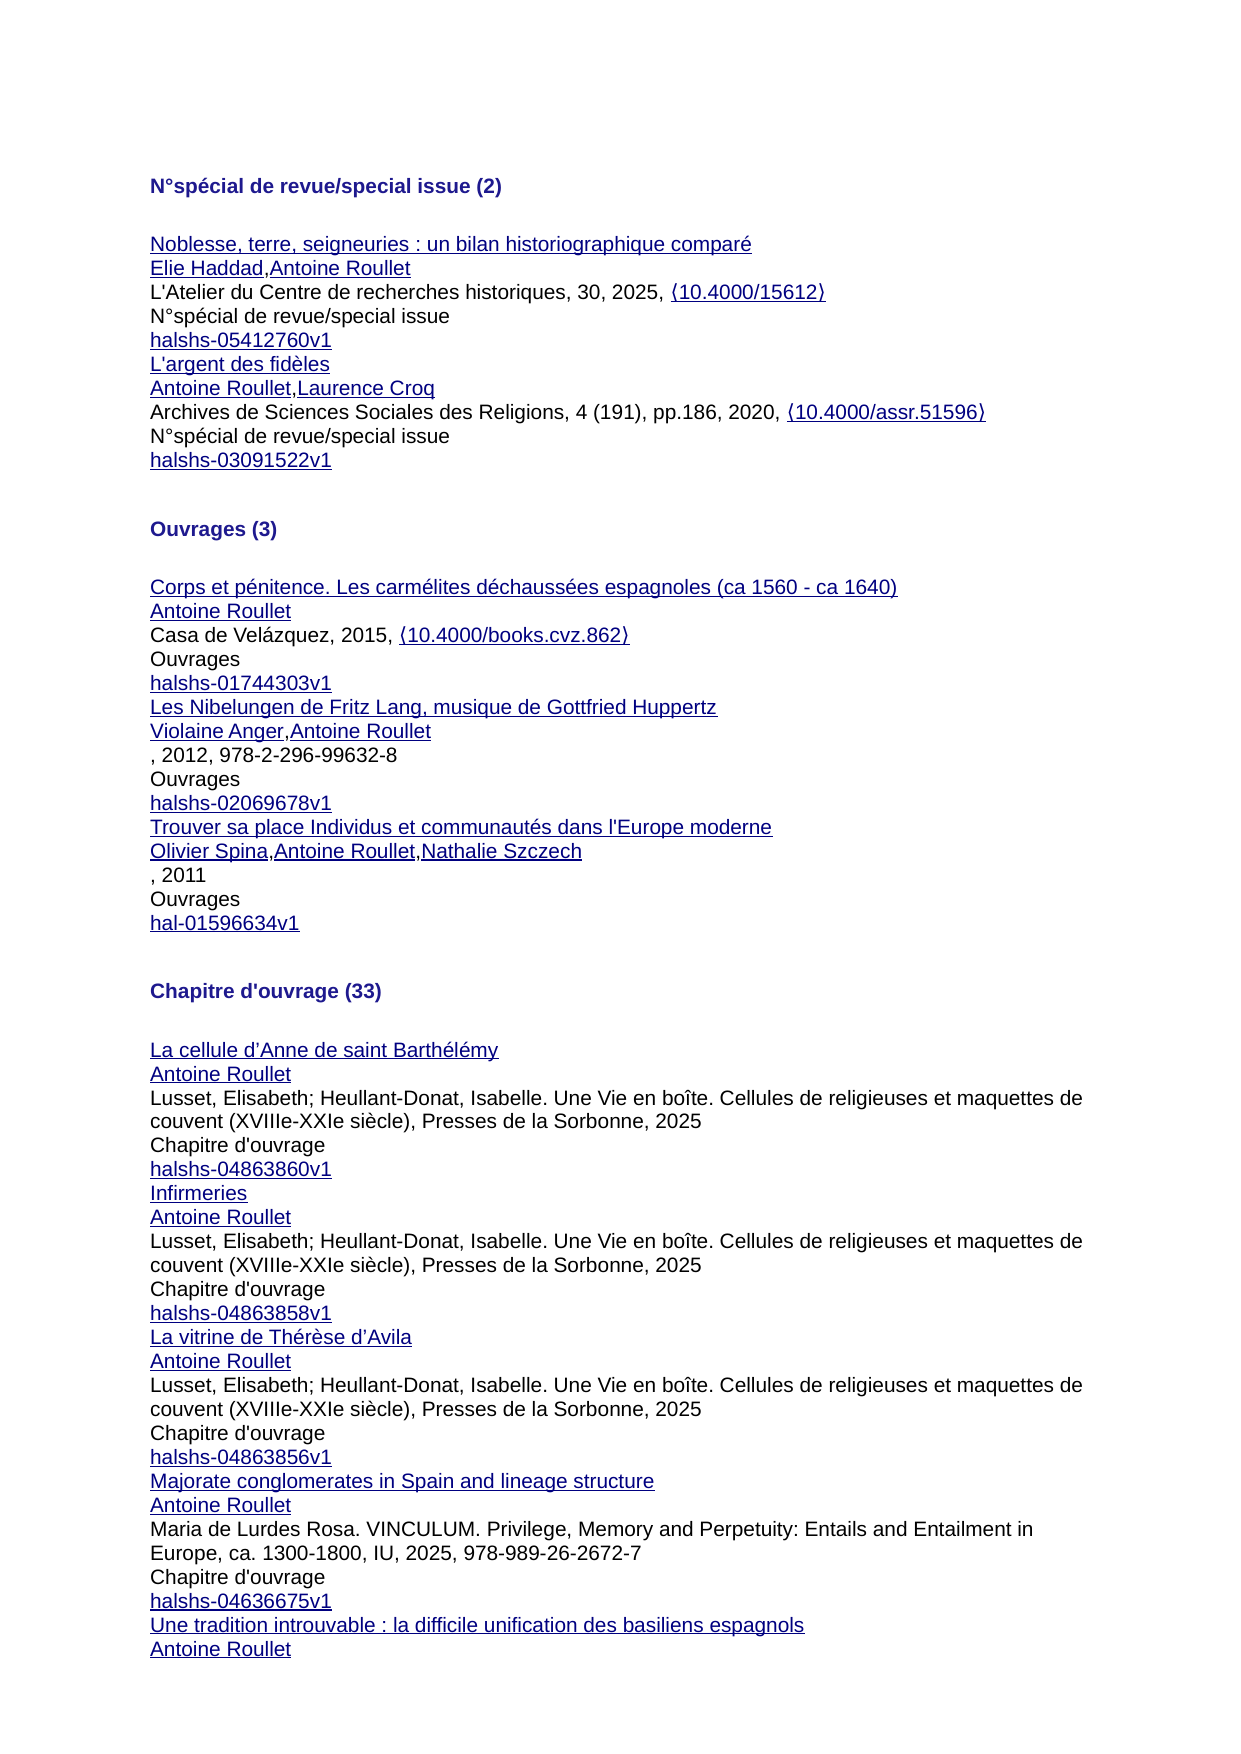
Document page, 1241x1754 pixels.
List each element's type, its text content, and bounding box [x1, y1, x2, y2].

table_cell Trouver sa place Individus et communautés dans l'Europe moderne Olivier Spina,Antoine Roullet,Nathalie Szczech , 2011 Ouvrages hal-01596634v1 [150, 815, 1090, 934]
table_header La cellule d’Anne de saint Barthélémy Antoine Roullet Lusset, Elisabeth; Heullant-Donat, Isabelle. Une Vie en boîte. Cellules de religieuses et maquettes de couvent (XVIIIe-XXIe siècle), Presses de la Sorbonne, 2025 Chapitre d'ouvrage halshs-04863860v1 [150, 1038, 1090, 1181]
table_header Noblesse, terre, seigneuries : un bilan historiographique comparé Elie Haddad,Antoine Roullet L'Atelier du Centre de recherches historiques, 30, 2025, ⟨10.4000/15612⟩ N°spécial de revue/special issue halshs-05412760v1 [150, 232, 1090, 352]
table_cell Infirmeries Antoine Roullet Lusset, Elisabeth; Heullant-Donat, Isabelle. Une Vie en boîte. Cellules de religieuses et maquettes de couvent (XVIIIe-XXIe siècle), Presses de la Sorbonne, 2025 Chapitre d'ouvrage halshs-04863858v1 [150, 1181, 1090, 1325]
table_cell Majorate conglomerates in Spain and lineage structure Antoine Roullet Maria de Lurdes Rosa. VINCULUM. Privilege, Memory and Perpetuity: Entails and Entailment in Europe, ca. 1300-1800, IU, 2025, 978-989-26-2672-7 Chapitre d'ouvrage halshs-04636675v1 [150, 1469, 1090, 1612]
table_cell Les Nibelungen de Fritz Lang, musique de Gottfried Huppertz Violaine Anger,Antoine Roullet , 2012, 978-2-296-99632-8 Ouvrages halshs-02069678v1 [150, 695, 1090, 814]
table_cell Une tradition introuvable : la difficile unification des basiliens espagnols Antoine Roullet [150, 1613, 1090, 1660]
subtitle Ouvrages (3) [150, 517, 1090, 541]
table_cell L'argent des fidèles Antoine Roullet,Laurence Croq Archives de Sciences Sociales des Religions, 4 (191), pp.186, 2020, ⟨10.4000/assr.51596⟩ N°spécial de revue/special issue halshs-03091522v1 [150, 352, 1090, 472]
table_cell La vitrine de Thérèse d’Avila Antoine Roullet Lusset, Elisabeth; Heullant-Donat, Isabelle. Une Vie en boîte. Cellules de religieuses et maquettes de couvent (XVIIIe-XXIe siècle), Presses de la Sorbonne, 2025 Chapitre d'ouvrage halshs-04863856v1 [150, 1325, 1090, 1469]
subtitle N°spécial de revue/special issue (2) [150, 174, 1090, 198]
table_header Corps et pénitence. Les carmélites déchaussées espagnoles (ca 1560 - ca 1640) Antoine Roullet Casa de Velázquez, 2015, ⟨10.4000/books.cvz.862⟩ Ouvrages halshs-01744303v1 [150, 575, 1090, 695]
subtitle Chapitre d'ouvrage (33) [150, 979, 1090, 1003]
